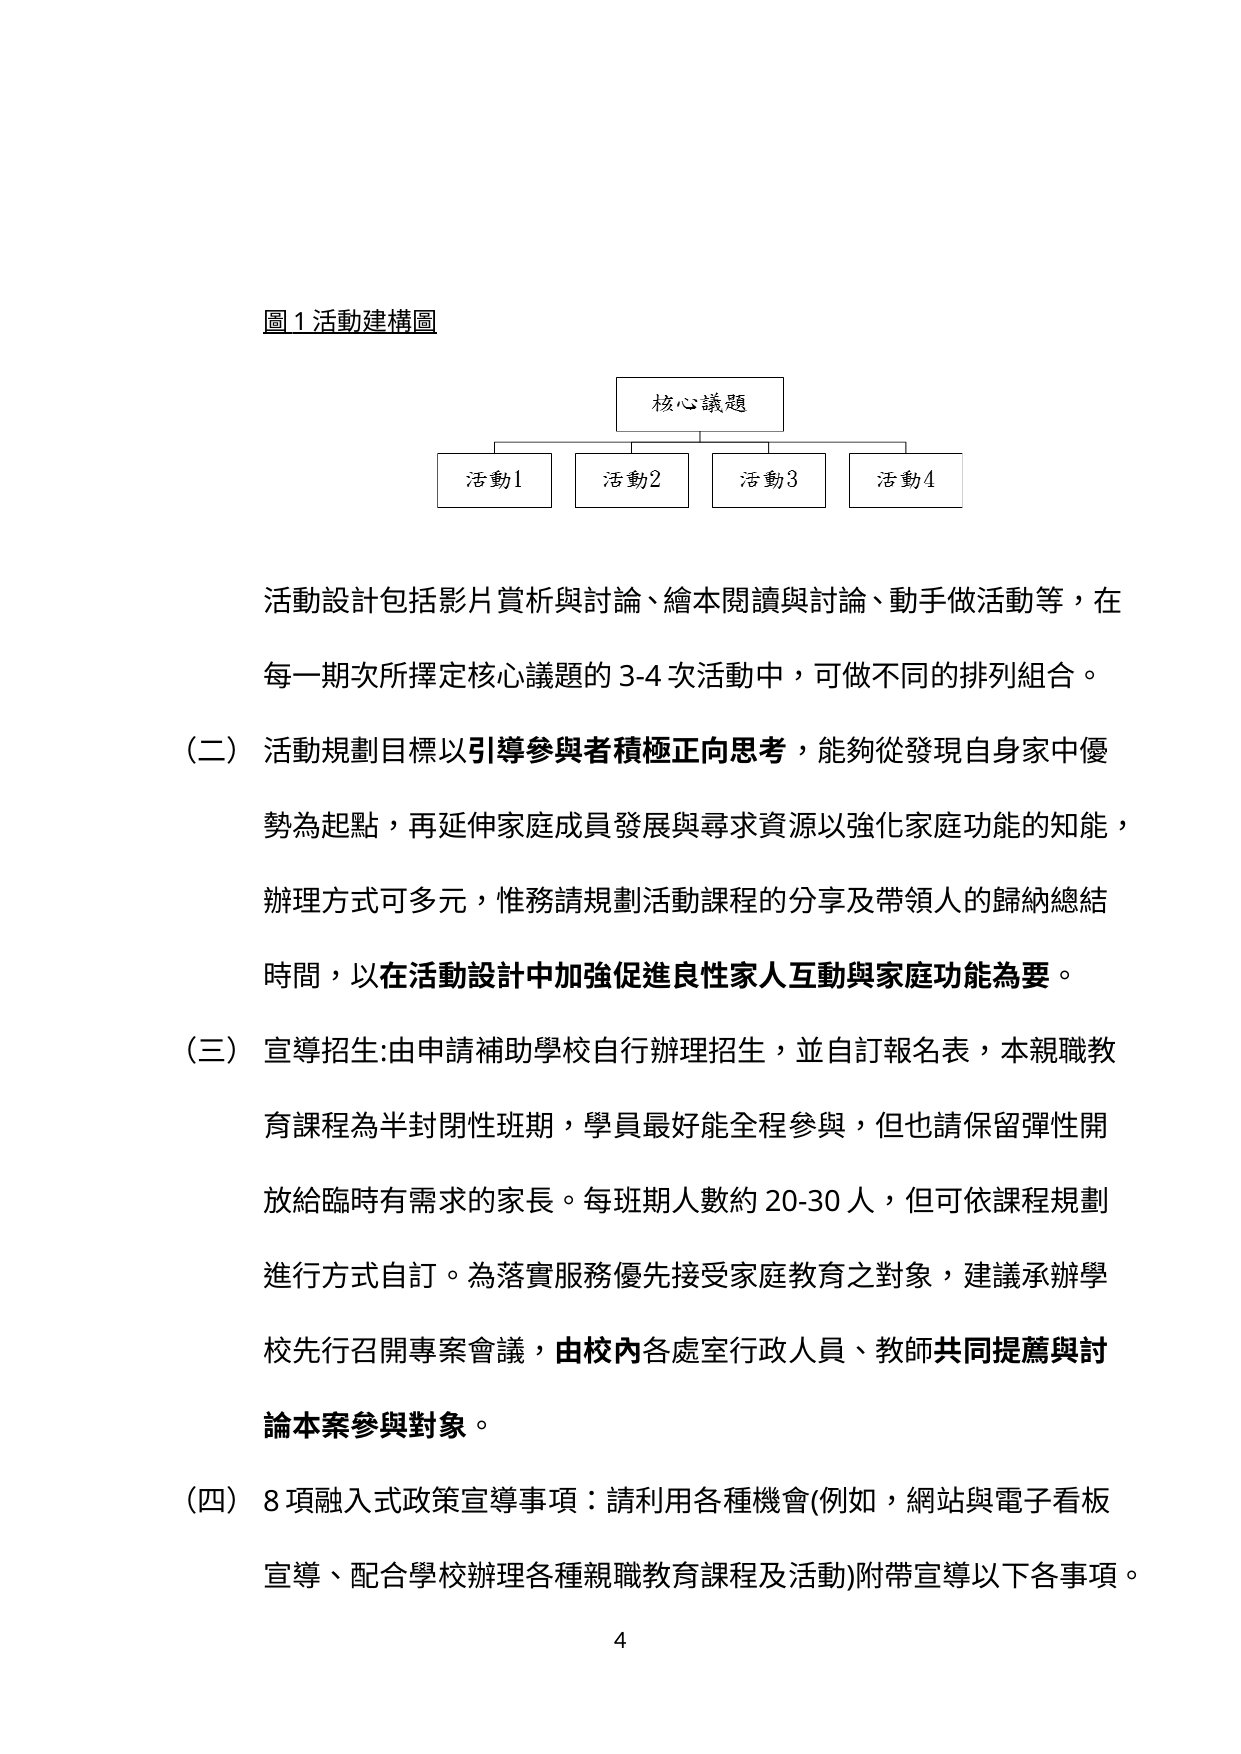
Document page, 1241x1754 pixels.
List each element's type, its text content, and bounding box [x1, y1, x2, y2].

picture [437, 327, 963, 556]
text 活動設計包括影片賞析與討論、繪本閱讀與討論、動手做活動等，在每一期次所擇定核心議題的3-4次活動中，可做不同的排列組合。 [263, 561, 1122, 711]
list 活動規劃目標以引導參與者積極正向思考，能夠從發現自身家中優勢為起點，再延伸家庭成員發展與尋求資源以強化家庭功能的知能，辦理方式可多元，惟務請規劃活動課程的分享及帶領人的歸納總結時間，以在活動設計中加強促進良性家人互動與家庭功能為要。 [168, 711, 1122, 1011]
list 宣導招生:由申請補助學校自行辦理招生，並自訂報名表，本親職教育課程為半封閉性班期，學員最好能全程參與，但也請保留彈性開放給臨時有需求的家長。每班期人數約20-30人，但可依課程規劃進行方式自訂。為落實服務優先接受家庭教育之對象，建議承辦學校先行召開專案會議，由校內各處室行政人員、教師共同提薦與討論本案參與對象。 [168, 1011, 1122, 1461]
list 8項融入式政策宣導事項：請利用各種機會(例如，網站與電子看板宣導、配合學校辦理各種親職教育課程及活動)附帶宣導以下各事項。 [168, 1461, 1122, 1611]
text 圖1活動建構圖 [263, 299, 1122, 561]
